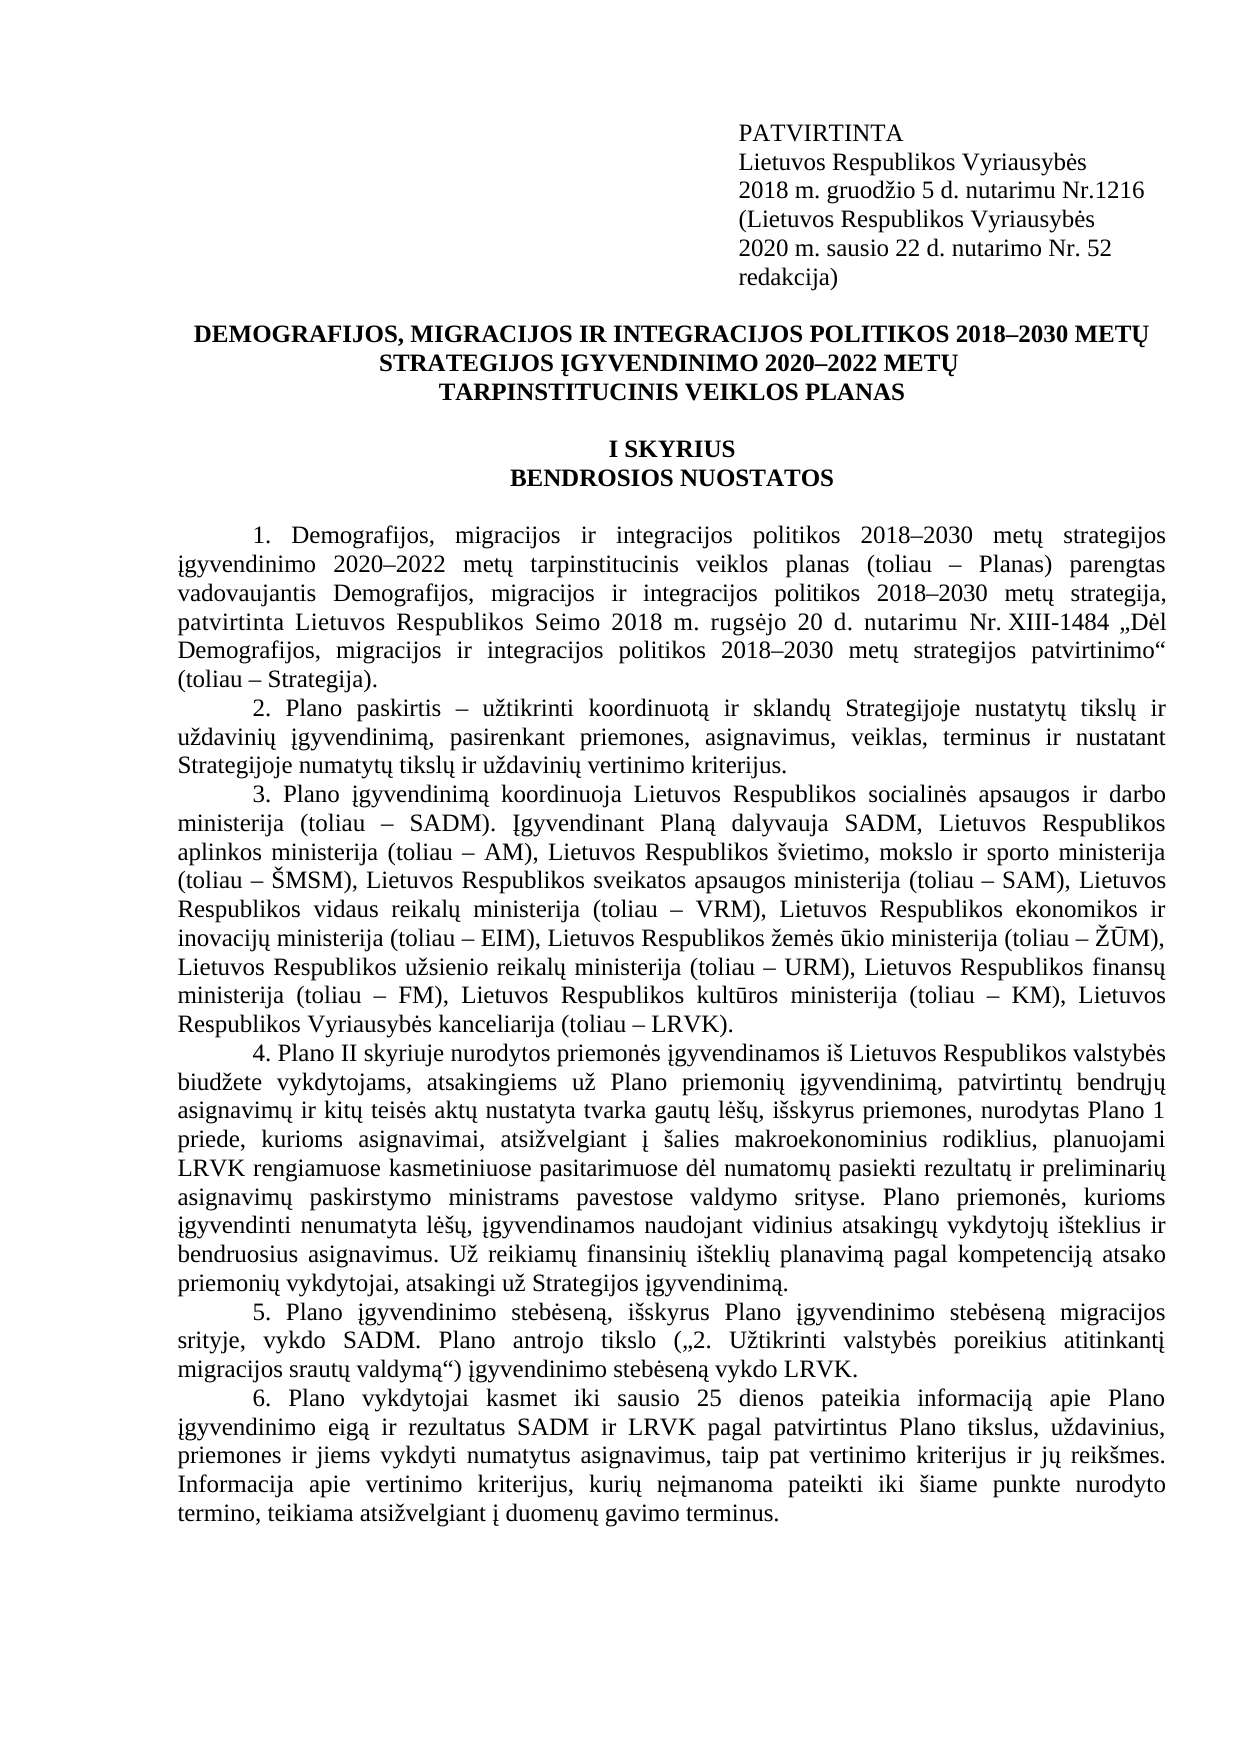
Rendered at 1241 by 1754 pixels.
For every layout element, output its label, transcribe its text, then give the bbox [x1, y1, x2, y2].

text 4. Plano II skyriuje nurodytos priemonės įgyvendinamos iš Lietuvos Respublikos valstybės biudžete vykdytojams, atsakingiems už Plano priemonių įgyvendinimą, patvirtintų bendrųjų asignavimų ir kitų teisės aktų nustatyta tvarka gautų lėšų, išskyrus priemones, nurodytas Plano 1 priede, kurioms asignavimai, atsižvelgiant į šalies makroekonominius rodiklius, planuojami LRVK rengiamuose kasmetiniuose pasitarimuose dėl numatomų pasiekti rezultatų ir preliminarių asignavimų paskirstymo ministrams pavestose valdymo srityse. Plano priemonės, kurioms įgyvendinti nenumatyta lėšų, įgyvendinamos naudojant vidinius atsakingų vykdytojų išteklius ir bendruosius asignavimus. Už reikiamų finansinių išteklių planavimą pagal kompetenciją atsako priemonių vykdytojai, atsakingi už Strategijos įgyvendinimą. [177, 1038, 1167, 1297]
text 2. Plano paskirtis – užtikrinti koordinuotą ir sklandų Strategijoje nustatytų tikslų ir uždavinių įgyvendinimą, pasirenkant priemones, asignavimus, veiklas, terminus ir nustatant Strategijoje numatytų tikslų ir uždavinių vertinimo kriterijus. [177, 693, 1167, 779]
text 6. Plano vykdytojai kasmet iki sausio 25 dienos pateikia informaciją apie Plano įgyvendinimo eigą ir rezultatus SADM ir LRVK pagal patvirtintus Plano tikslus, uždavinius, priemones ir jiems vykdyti numatytus asignavimus, taip pat vertinimo kriterijus ir jų reikšmes. Informacija apie vertinimo kriterijus, kurių neįmanoma pateikti iki šiame punkte nurodyto termino, teikiama atsižvelgiant į duomenų gavimo terminus. [177, 1383, 1167, 1527]
text (Lietuvos Respublikos Vyriausybės [177, 204, 1167, 233]
text I SKYRIUS [177, 434, 1167, 463]
text PATVIRTINTA [177, 118, 1167, 147]
text Lietuvos Respublikos Vyriausybės [177, 147, 1167, 176]
text 5. Plano įgyvendinimo stebėseną, išskyrus Plano įgyvendinimo stebėseną migracijos srityje, vykdo SADM. Plano antrojo tikslo („2. Užtikrinti valstybės poreikius atitinkantį migracijos srautų valdymą“) įgyvendinimo stebėseną vykdo LRVK. [177, 1297, 1167, 1383]
text 1. Demografijos, migracijos ir integracijos politikos 2018–2030 metų strategijos įgyvendinimo 2020–2022 metų tarpinstitucinis veiklos planas (toliau – Planas) parengtas vadovaujantis Demografijos, migracijos ir integracijos politikos 2018–2030 metų strategija, patvirtinta Lietuvos Respublikos Seimo 2018 m. rugsėjo 20 d. nutarimu Nr. XIII-1484 „Dėl Demografijos, migracijos ir integracijos politikos 2018–2030 metų strategijos patvirtinimo“ (toliau – Strategija). [177, 521, 1167, 693]
text TARPINSTITUCINIS VEIKLOS PLANAS [177, 377, 1167, 406]
text 2018 m. gruodžio 5 d. nutarimu Nr.1216 [177, 176, 1167, 204]
text 2020 m. sausio 22 d. nutarimo Nr. 52 [177, 233, 1167, 262]
text redakcija) [177, 262, 1167, 291]
text 3. Plano įgyvendinimą koordinuoja Lietuvos Respublikos socialinės apsaugos ir darbo ministerija (toliau – SADM). Įgyvendinant Planą dalyvauja SADM, Lietuvos Respublikos aplinkos ministerija (toliau – AM), Lietuvos Respublikos švietimo, mokslo ir sporto ministerija (toliau – ŠMSM), Lietuvos Respublikos sveikatos apsaugos ministerija (toliau – SAM), Lietuvos Respublikos vidaus reikalų ministerija (toliau – VRM), Lietuvos Respublikos ekonomikos ir inovacijų ministerija (toliau – EIM), Lietuvos Respublikos žemės ūkio ministerija (toliau – ŽŪM), Lietuvos Respublikos užsienio reikalų ministerija (toliau – URM), Lietuvos Respublikos finansų ministerija (toliau – FM), Lietuvos Respublikos kultūros ministerija (toliau – KM), Lietuvos Respublikos Vyriausybės kanceliarija (toliau – LRVK). [177, 779, 1167, 1038]
text DEMOGRAFIJOS, MIGRACIJOS IR INTEGRACIJOS POLITIKOS 2018–2030 METŲ STRATEGIJOS įgyvendinimo 2020–2022 METŲ [177, 319, 1167, 377]
text BENDROSIOS NUOSTATOS [177, 463, 1167, 492]
